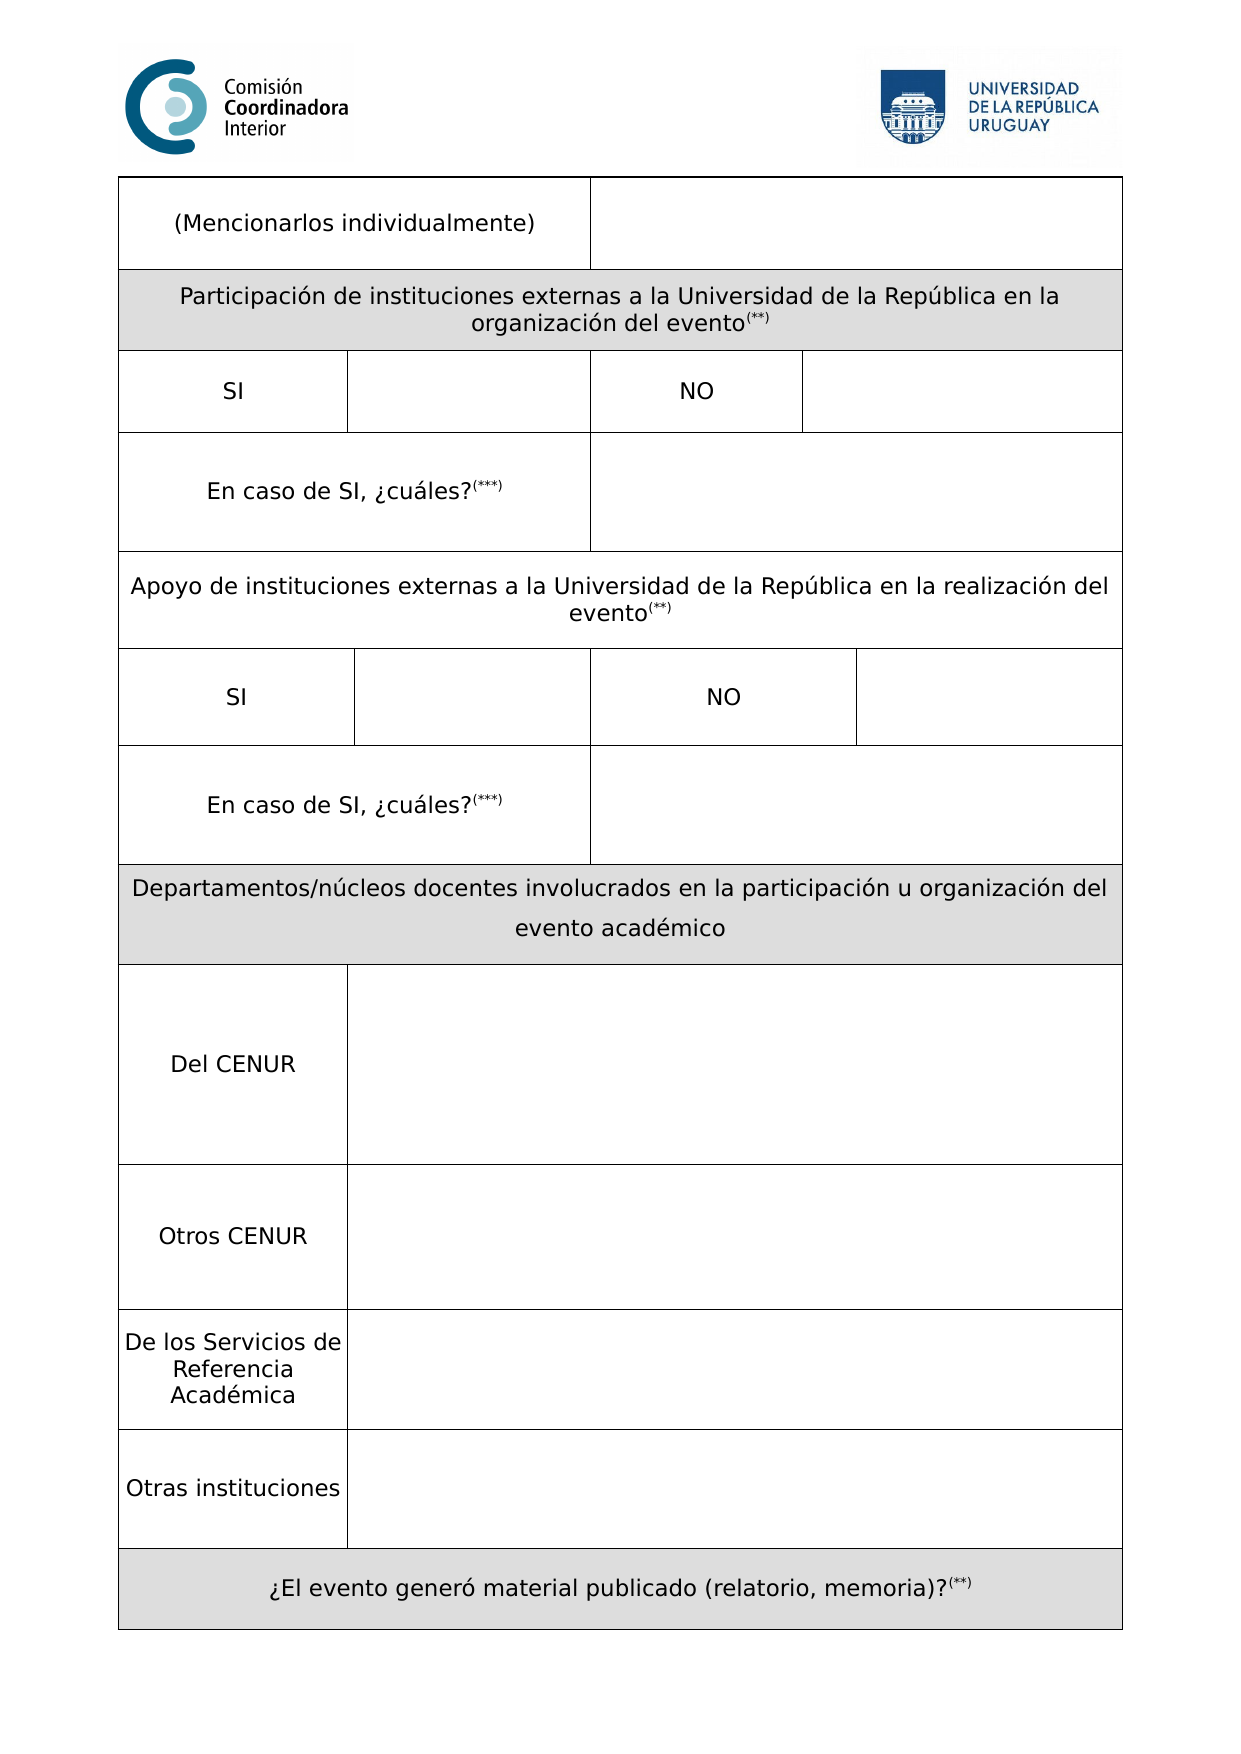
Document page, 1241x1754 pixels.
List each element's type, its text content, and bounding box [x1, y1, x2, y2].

table_cell NO [591, 351, 802, 432]
table_cell [591, 178, 1122, 269]
table_cell [857, 649, 1122, 745]
table_cell En caso de SI, ¿cuáles?(***) [119, 433, 590, 551]
table_cell [591, 433, 1122, 551]
table_cell NO [591, 649, 856, 745]
table_cell [591, 746, 1122, 864]
picture [118, 43, 355, 162]
table_cell [355, 649, 590, 745]
table_cell Participación de instituciones externas a la Universidad de la República en la organización del evento(**) [119, 270, 1122, 350]
table_cell ¿El evento generó material publicado (relatorio, memoria)?(**) [119, 1549, 1122, 1629]
table_cell [348, 1430, 1122, 1548]
table_cell Apoyo de instituciones externas a la Universidad de la República en la realización del evento(**) [119, 552, 1122, 648]
table_cell [348, 1165, 1122, 1309]
table_cell Del CENUR [119, 965, 347, 1163]
table_cell [348, 1310, 1122, 1428]
table_cell [348, 965, 1122, 1163]
table_cell En caso de SI, ¿cuáles?(***) [119, 746, 590, 864]
table_cell (Mencionarlos individualmente) [119, 178, 590, 269]
table_cell Departamentos/núcleos docentes involucrados en la participación u organización del evento académico [119, 865, 1122, 964]
table_cell De los Servicios de Referencia Académica [119, 1310, 347, 1428]
picture [856, 46, 1123, 168]
table_cell [803, 351, 1122, 432]
table_cell [348, 351, 590, 432]
table_cell SI [119, 351, 347, 432]
table_cell SI [119, 649, 354, 745]
table_cell Otros CENUR [119, 1165, 347, 1309]
table_cell Otras instituciones [119, 1430, 347, 1548]
